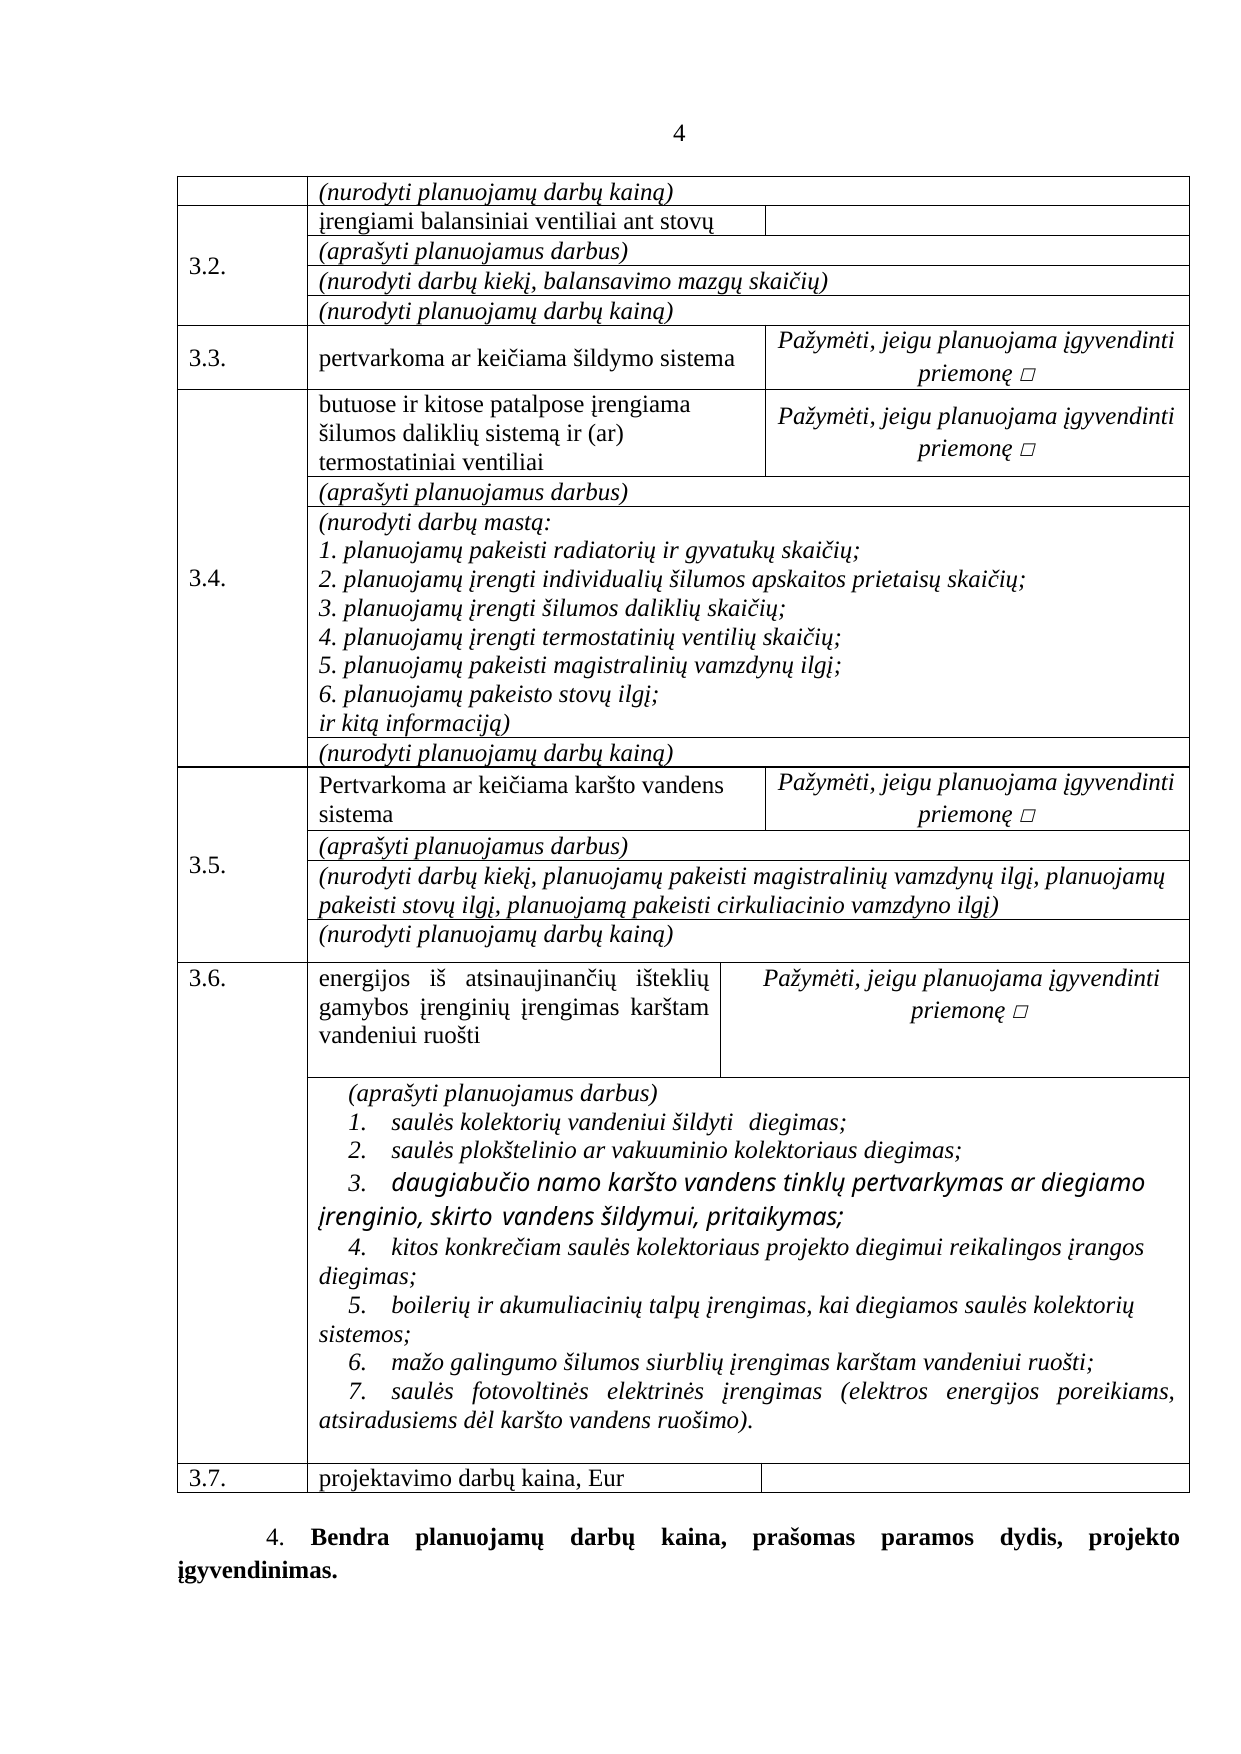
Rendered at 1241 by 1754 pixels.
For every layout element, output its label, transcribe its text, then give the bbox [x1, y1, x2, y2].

table_cell (aprašyti planuojamus darbus) [308, 477, 1189, 506]
table_cell (nurodyti planuojamų darbų kainą) [308, 177, 1189, 205]
table_cell butuose ir kitose patalpose įrengiama šilumos daliklių sistemą ir (ar) termostatiniai ventiliai [308, 390, 765, 476]
table_cell [766, 206, 1189, 235]
table_cell (aprašyti planuojamus darbus) [308, 831, 1189, 860]
table_cell Pažymėti, jeigu planuojama įgyvendinti priemonę ☐ [766, 390, 1189, 476]
table_cell (nurodyti darbų kiekį, planuojamų pakeisti magistralinių vamzdynų ilgį, planuojamų pakeisti stovų ilgį, planuojamą pakeisti cirkuliacinio vamzdyno ilgį) [308, 861, 1189, 918]
table_cell 3.2. [178, 206, 307, 324]
table_cell (nurodyti planuojamų darbų kainą) [308, 296, 1189, 324]
table_cell 3.4. [178, 390, 307, 766]
table_header [178, 177, 307, 205]
table_cell (nurodyti planuojamų darbų kainą) [308, 738, 1189, 766]
text 4. Bendra planuojamų darbų kaina, prašomas paramos dydis, projekto įgyvendinimas. [177, 1522, 1181, 1584]
table_cell 3.3. [178, 326, 307, 388]
table_cell 3.7. [178, 1464, 307, 1492]
table_cell 3.6. [178, 963, 307, 1462]
table_cell 3.5. [178, 768, 307, 962]
table_cell Pertvarkoma ar keičiama karšto vandens sistema [308, 768, 765, 830]
table_cell (aprašyti planuojamus darbus) 1. saulės kolektorių vandeniui šildyti diegimas; 2. saulės plokštelinio ar vakuuminio kolektoriaus diegimas; 3. daugiabučio namo karšto vandens tinklų pertvarkymas ar diegiamo įrenginio, skirto vandens šildymui, pritaikymas; 4. kitos konkrečiam saulės kolektoriaus projekto diegimui reikalingos įrangos diegimas; 5. boilerių ir akumuliacinių talpų įrengimas, kai diegiamos saulės kolektorių sistemos; 6. mažo galingumo šilumos siurblių įrengimas karštam vandeniui ruošti; 7. saulės fotovoltinės elektrinės įrengimas (elektros energijos poreikiams, atsiradusiems dėl karšto vandens ruošimo). [308, 1078, 1189, 1462]
table_cell [762, 1464, 1189, 1492]
table_cell pertvarkoma ar keičiama šildymo sistema [308, 326, 765, 388]
table_cell Pažymėti, jeigu planuojama įgyvendinti priemonę ☐ [766, 768, 1189, 830]
table_cell (nurodyti darbų mastą: 1. planuojamų pakeisti radiatorių ir gyvatukų skaičių; 2. planuojamų įrengti individualių šilumos apskaitos prietaisų skaičių; 3. planuojamų įrengti šilumos daliklių skaičių; 4. planuojamų įrengti termostatinių ventilių skaičių; 5. planuojamų pakeisti magistralinių vamzdynų ilgį; 6. planuojamų pakeisto stovų ilgį; ir kitą informaciją) [308, 507, 1189, 737]
table_cell (aprašyti planuojamus darbus) [308, 236, 1189, 265]
table_cell įrengiami balansiniai ventiliai ant stovų [308, 206, 765, 235]
table_cell Pažymėti, jeigu planuojama įgyvendinti priemonę ☐ [766, 326, 1189, 388]
table_cell (nurodyti planuojamų darbų kainą) [308, 920, 1189, 962]
table_cell energijos iš atsinaujinančių išteklių gamybos įrenginių įrengimas karštam vandeniui ruošti [308, 963, 720, 1077]
table_cell (nurodyti darbų kiekį, balansavimo mazgų skaičių) [308, 266, 1189, 295]
table_cell projektavimo darbų kaina, Eur [308, 1464, 761, 1492]
table_cell Pažymėti, jeigu planuojama įgyvendinti priemonę ☐ [721, 963, 1189, 1077]
